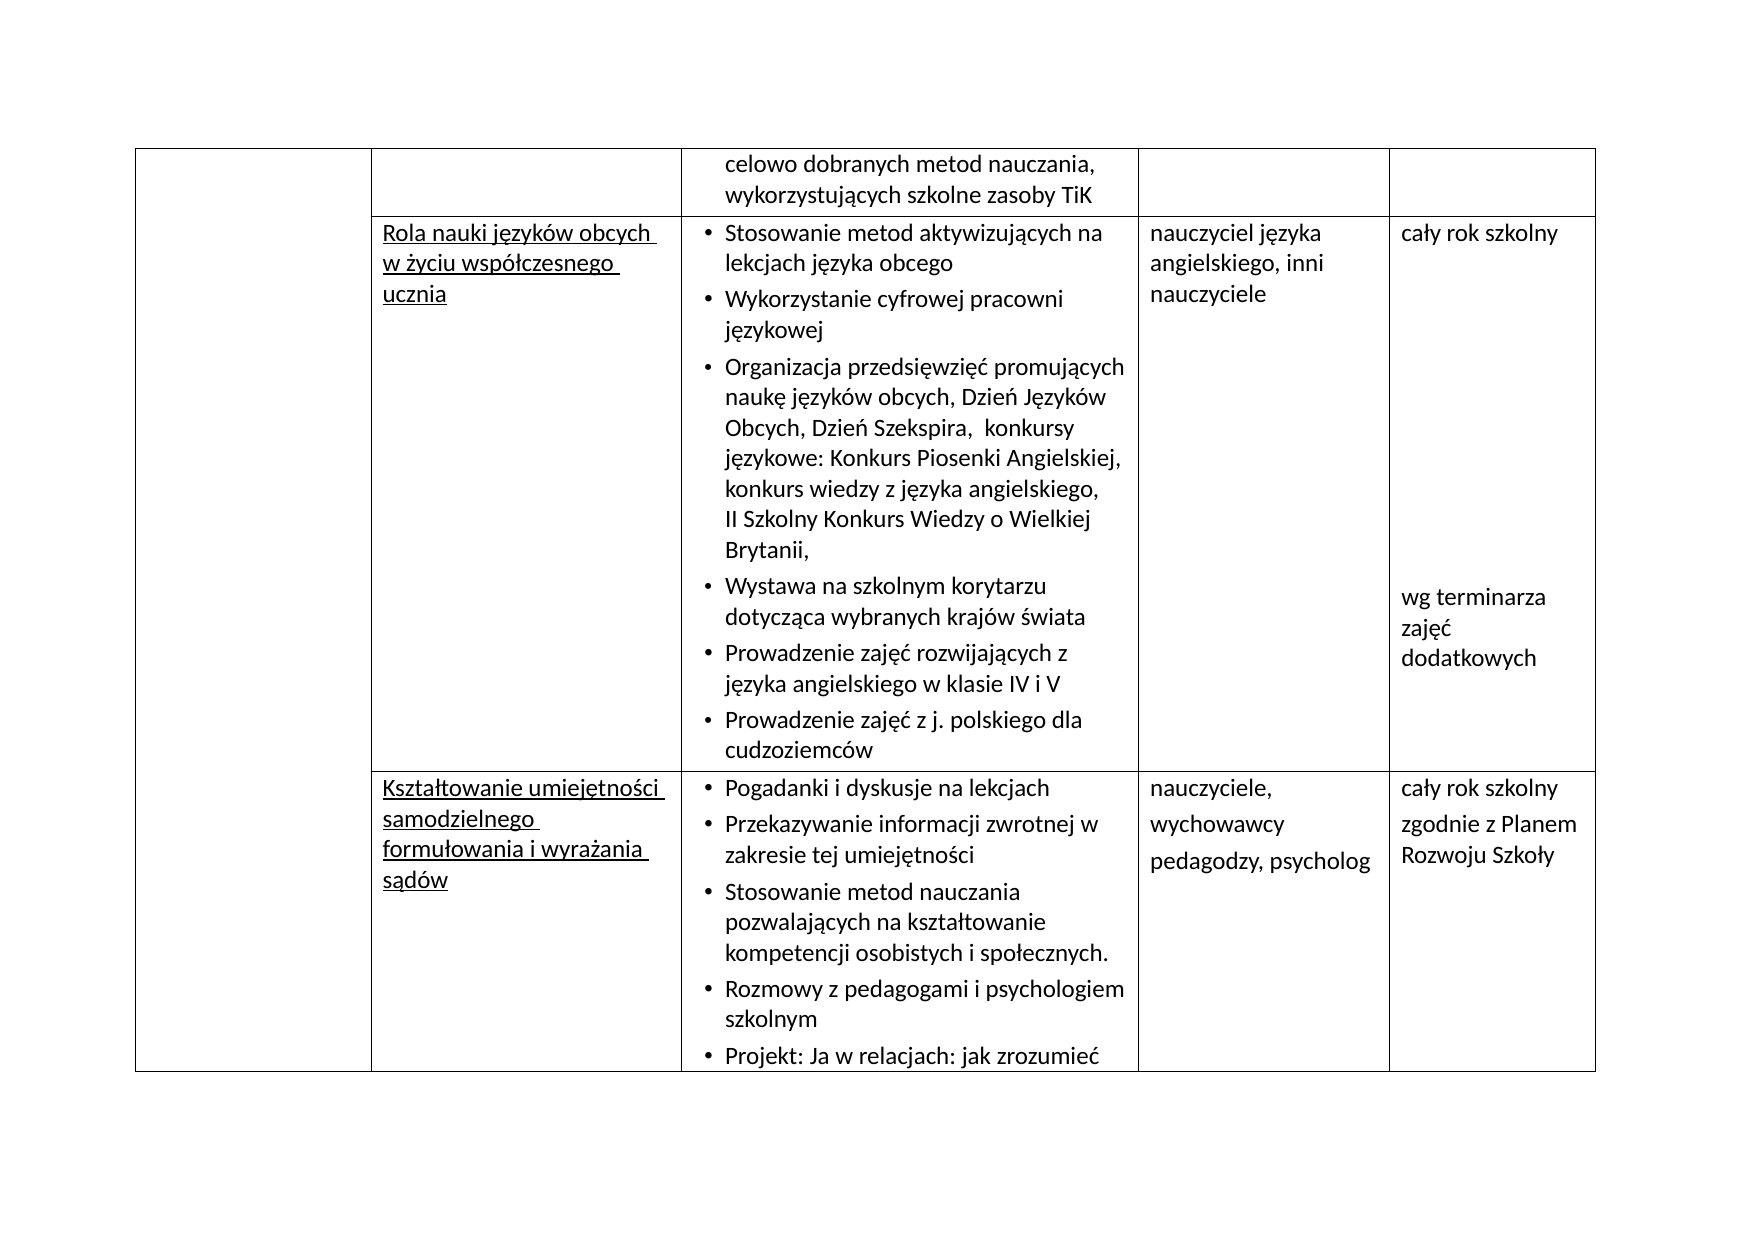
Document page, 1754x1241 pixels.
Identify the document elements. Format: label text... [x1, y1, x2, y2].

table_cell [136, 149, 371, 1071]
table_cell cały rok szkolny wg terminarza zajęć dodatkowych [1390, 217, 1595, 771]
table_cell [1390, 149, 1595, 216]
table_cell celowo dobranych metod nauczania, wykorzystujących szkolne zasoby TiK [682, 149, 1138, 216]
table_cell Pogadanki i dyskusje na lekcjach Przekazywanie informacji zwrotnej w zakresie tej umiejętności Stosowanie metod nauczania pozwalających na kształtowanie kompetencji osobistych i społecznych. Rozmowy z pedagogami i psychologiem szkolnym Projekt: Ja w relacjach: jak zrozumieć [682, 772, 1138, 1071]
table_cell [1139, 149, 1389, 216]
table_cell [372, 149, 681, 216]
table_cell nauczyciele, wychowawcy pedagodzy, psycholog [1139, 772, 1389, 1071]
table_cell cały rok szkolny zgodnie z Planem Rozwoju Szkoły [1390, 772, 1595, 1071]
table_cell nauczyciel języka angielskiego, inni nauczyciele [1139, 217, 1389, 771]
table_cell Stosowanie metod aktywizujących na lekcjach języka obcego Wykorzystanie cyfrowej pracowni językowej Organizacja przedsięwzięć promujących naukę języków obcych, Dzień Języków Obcych, Dzień Szekspira, konkursy językowe: Konkurs Piosenki Angielskiej, konkurs wiedzy z języka angielskiego, II Szkolny Konkurs Wiedzy o Wielkiej Brytanii, Wystawa na szkolnym korytarzu dotycząca wybranych krajów świata Prowadzenie zajęć rozwijających z języka angielskiego w klasie IV i V Prowadzenie zajęć z j. polskiego dla cudzoziemców [682, 217, 1138, 771]
table_cell Rola nauki języków obcych w życiu współczesnego ucznia [372, 217, 681, 771]
table_cell Kształtowanie umiejętności samodzielnego formułowania i wyrażania sądów [372, 772, 681, 1071]
